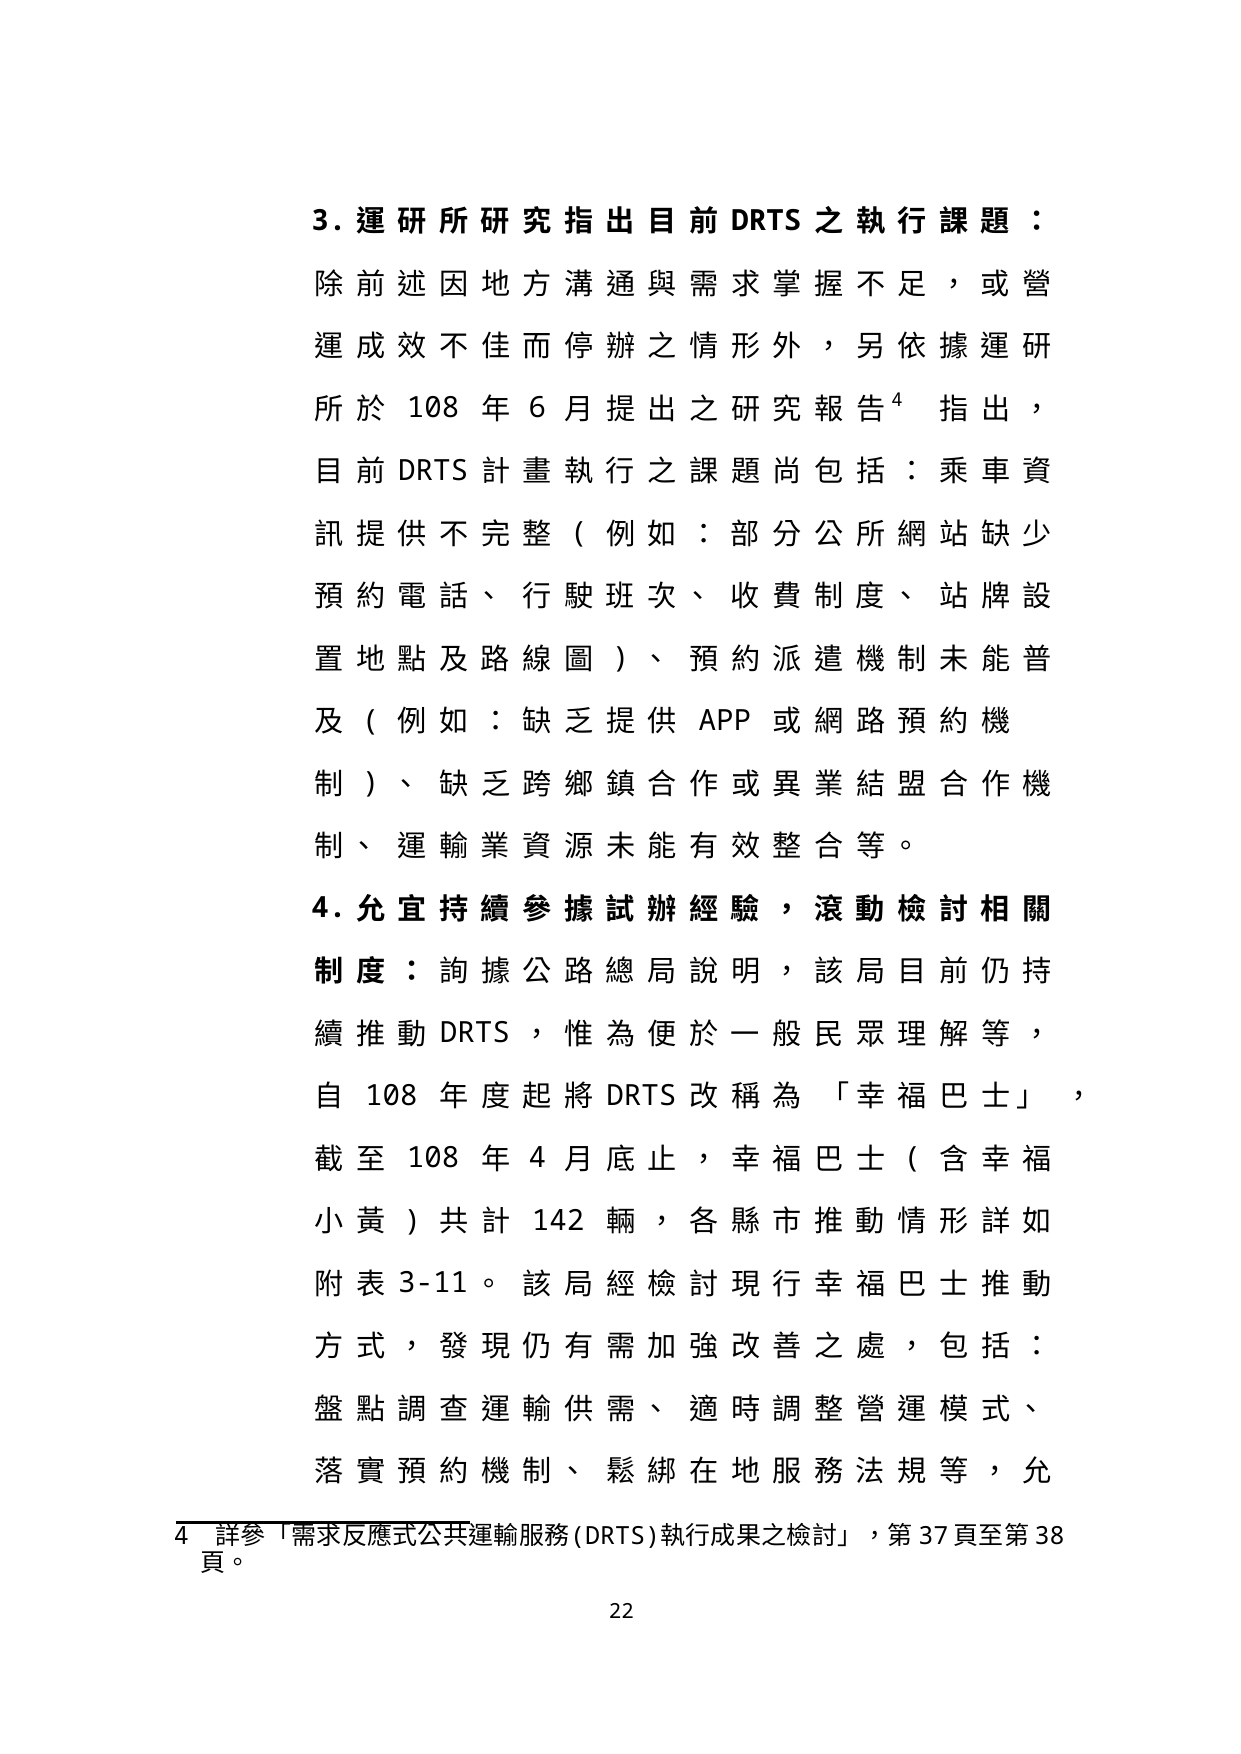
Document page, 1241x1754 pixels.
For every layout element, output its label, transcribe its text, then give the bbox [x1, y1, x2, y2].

text 4.允宜持續參據試辦經驗，滾動檢討相關制度：詢據公路總局說明，該局目前仍持續推動DRTS，惟為便於一般民眾理解等，自108年度起將DRTS改稱為「幸福巴士」，截至108年4月底止，幸福巴士(含幸福小黃)共計142輛，各縣市推動情形詳如附表3-11。該局經檢討現行幸福巴士推動方式，發現仍有需加強改善之處，包括：盤點調查運輸供需、適時調整營運模式、落實預約機制、鬆綁在地服務法規等，允宜持續依據試辦經驗檢討改善，俾提供因地制宜之幸福巴士服務。 [271, 865, 1058, 1490]
text 3.運研所研究指出目前DRTS之執行課題：除前述因地方溝通與需求掌握不足，或營運成效不佳而停辦之情形外，另依據運研所於108年6月提出之研究報告指出，目前DRTS計畫執行之課題尚包括：乘車資訊提供不完整(例如：部分公所網站缺少預約電話、行駛班次、收費制度、站牌設置地點及路線圖)、預約派遣機制未能普及(例如：缺乏提供APP或網路預約機制)、缺乏跨鄉鎮合作或異業結盟合作機制、運輸業資源未能有效整合等。 [271, 177, 1058, 865]
text 詳參「需求反應式公共運輸服務(DRTS)執行成果之檢討」，第37頁至第38頁。 [173, 1523, 1064, 1577]
